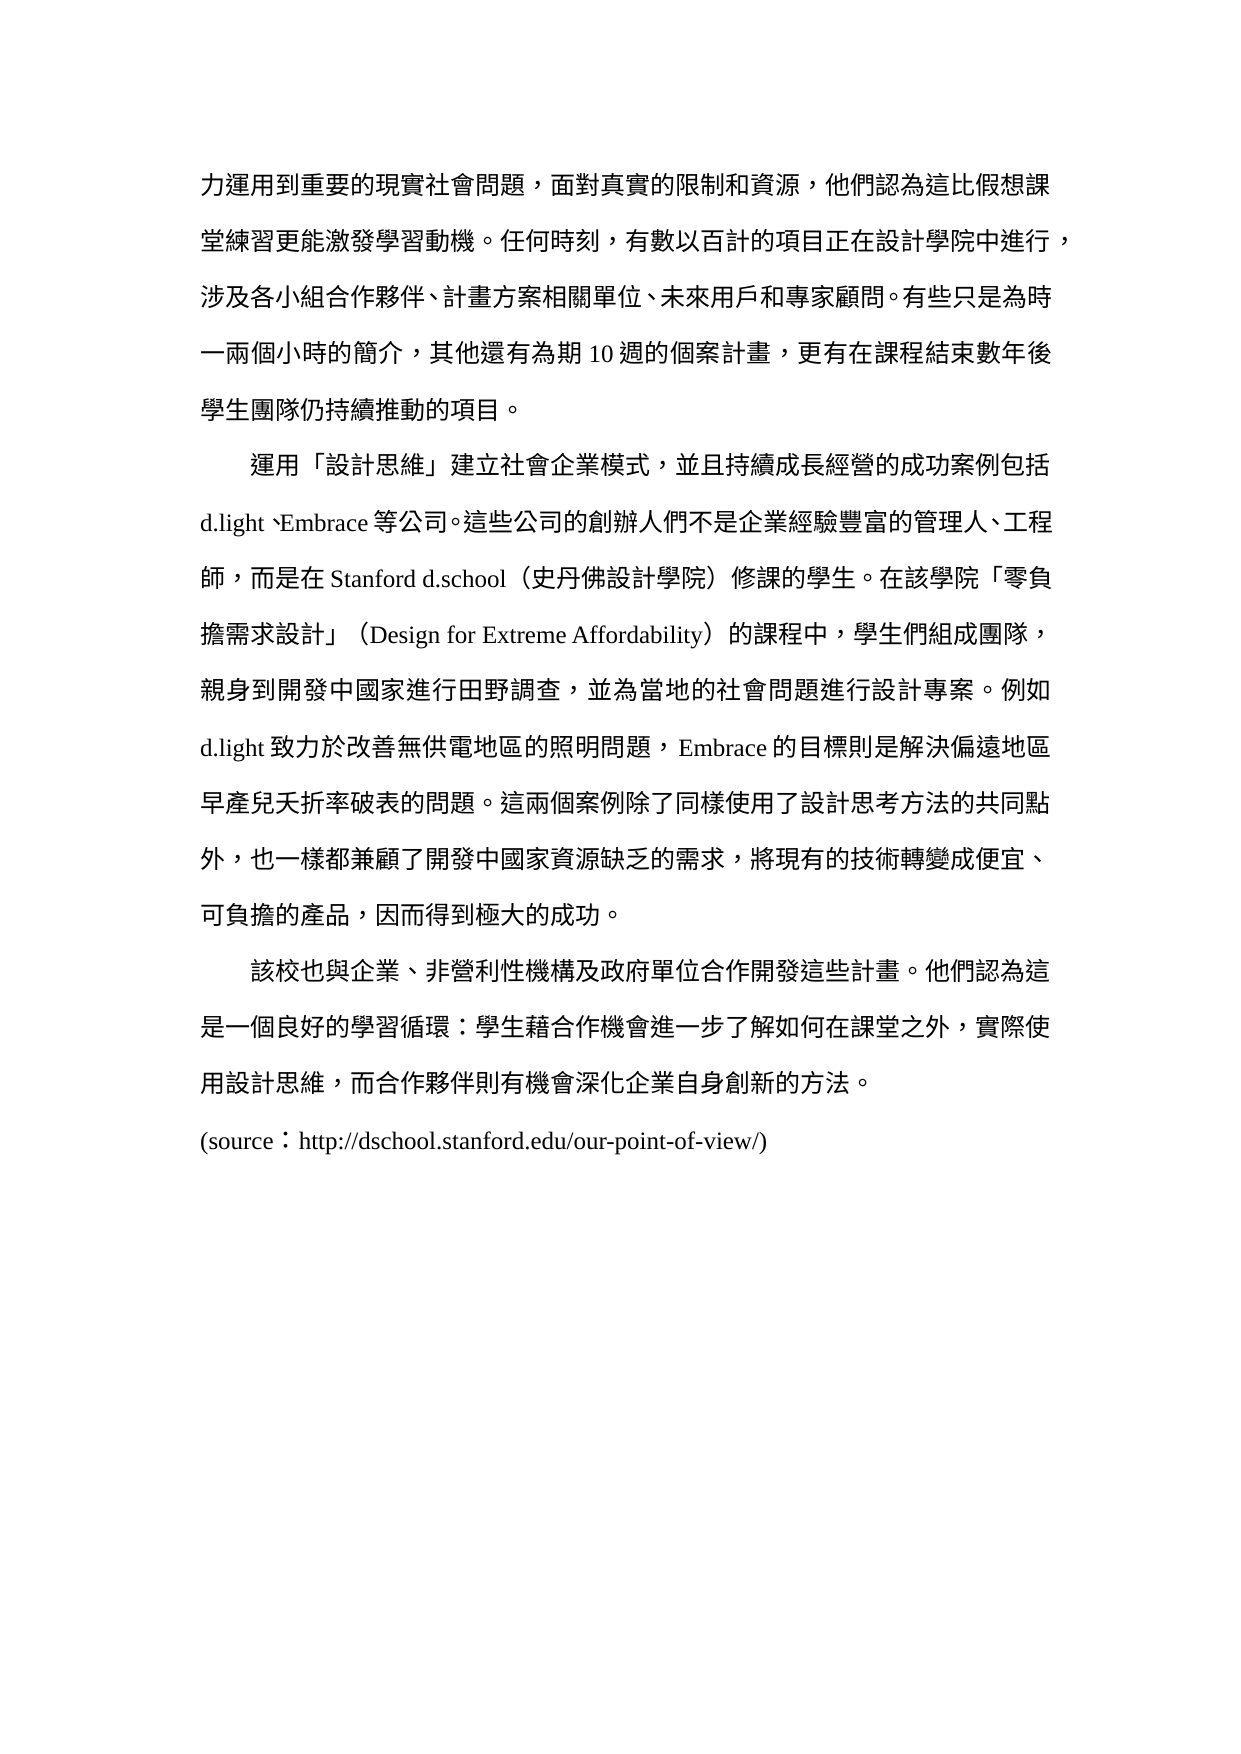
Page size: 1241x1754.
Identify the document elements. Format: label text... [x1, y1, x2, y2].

text 運用「設計思維」建立社會企業模式，並且持續成長經營的成功案例包括d.light、Embrace等公司。這些公司的創辦人們不是企業經驗豐富的管理人、工程師，而是在Stanford d.school（史丹佛設計學院）修課的學生。在該學院「零負擔需求設計」（Design for Extreme Affordability）的課程中，學生們組成團隊，親身到開發中國家進行田野調查，並為當地的社會問題進行設計專案。例如d.light致力於改善無供電地區的照明問題，Embrace的目標則是解決偏遠地區早產兒夭折率破表的問題。這兩個案例除了同樣使用了設計思考方法的共同點外，也一樣都兼顧了開發中國家資源缺乏的需求，將現有的技術轉變成便宜、可負擔的產品，因而得到極大的成功。 [200, 445, 1053, 933]
text 該校也與企業、非營利性機構及政府單位合作開發這些計畫。他們認為這是一個良好的學習循環：學生藉合作機會進一步了解如何在課堂之外，實際使用設計思維，而合作夥伴則有機會深化企業自身創新的方法。 (source：http://dschool.stanford.edu/our-point-of-view/) [200, 951, 1053, 1157]
text 在設計學院，強調的是邊做邊學。他們不只是要求學生去解決問題，而是要求他們確定問題癥結是什麼。學院鼓勵學生親臨現場進行田野調查，以感同身受的經驗，讓他們發掘未來使用者真正的需求。然後，學生逐一開發所有可能的解決方案，並創建出概略的原型，回到實地以真實的使用者來測試與改進。這種學習方式偏向實證與行動。在任何項目中，學生透過重複的親身體驗及反省，可以帶來更強的洞察力和更意想不到的解決方案。學生們希望把他們的努力運用到重要的現實社會問題，面對真實的限制和資源，他們認為這比假想課堂練習更能激發學習動機。任何時刻，有數以百計的項目正在設計學院中進行，涉及各小組合作夥伴、計畫方案相關單位、未來用戶和專家顧問。有些只是為時一兩個小時的簡介，其他還有為期10週的個案計畫，更有在課程結束數年後學生團隊仍持續推動的項目。 [200, 164, 1053, 427]
